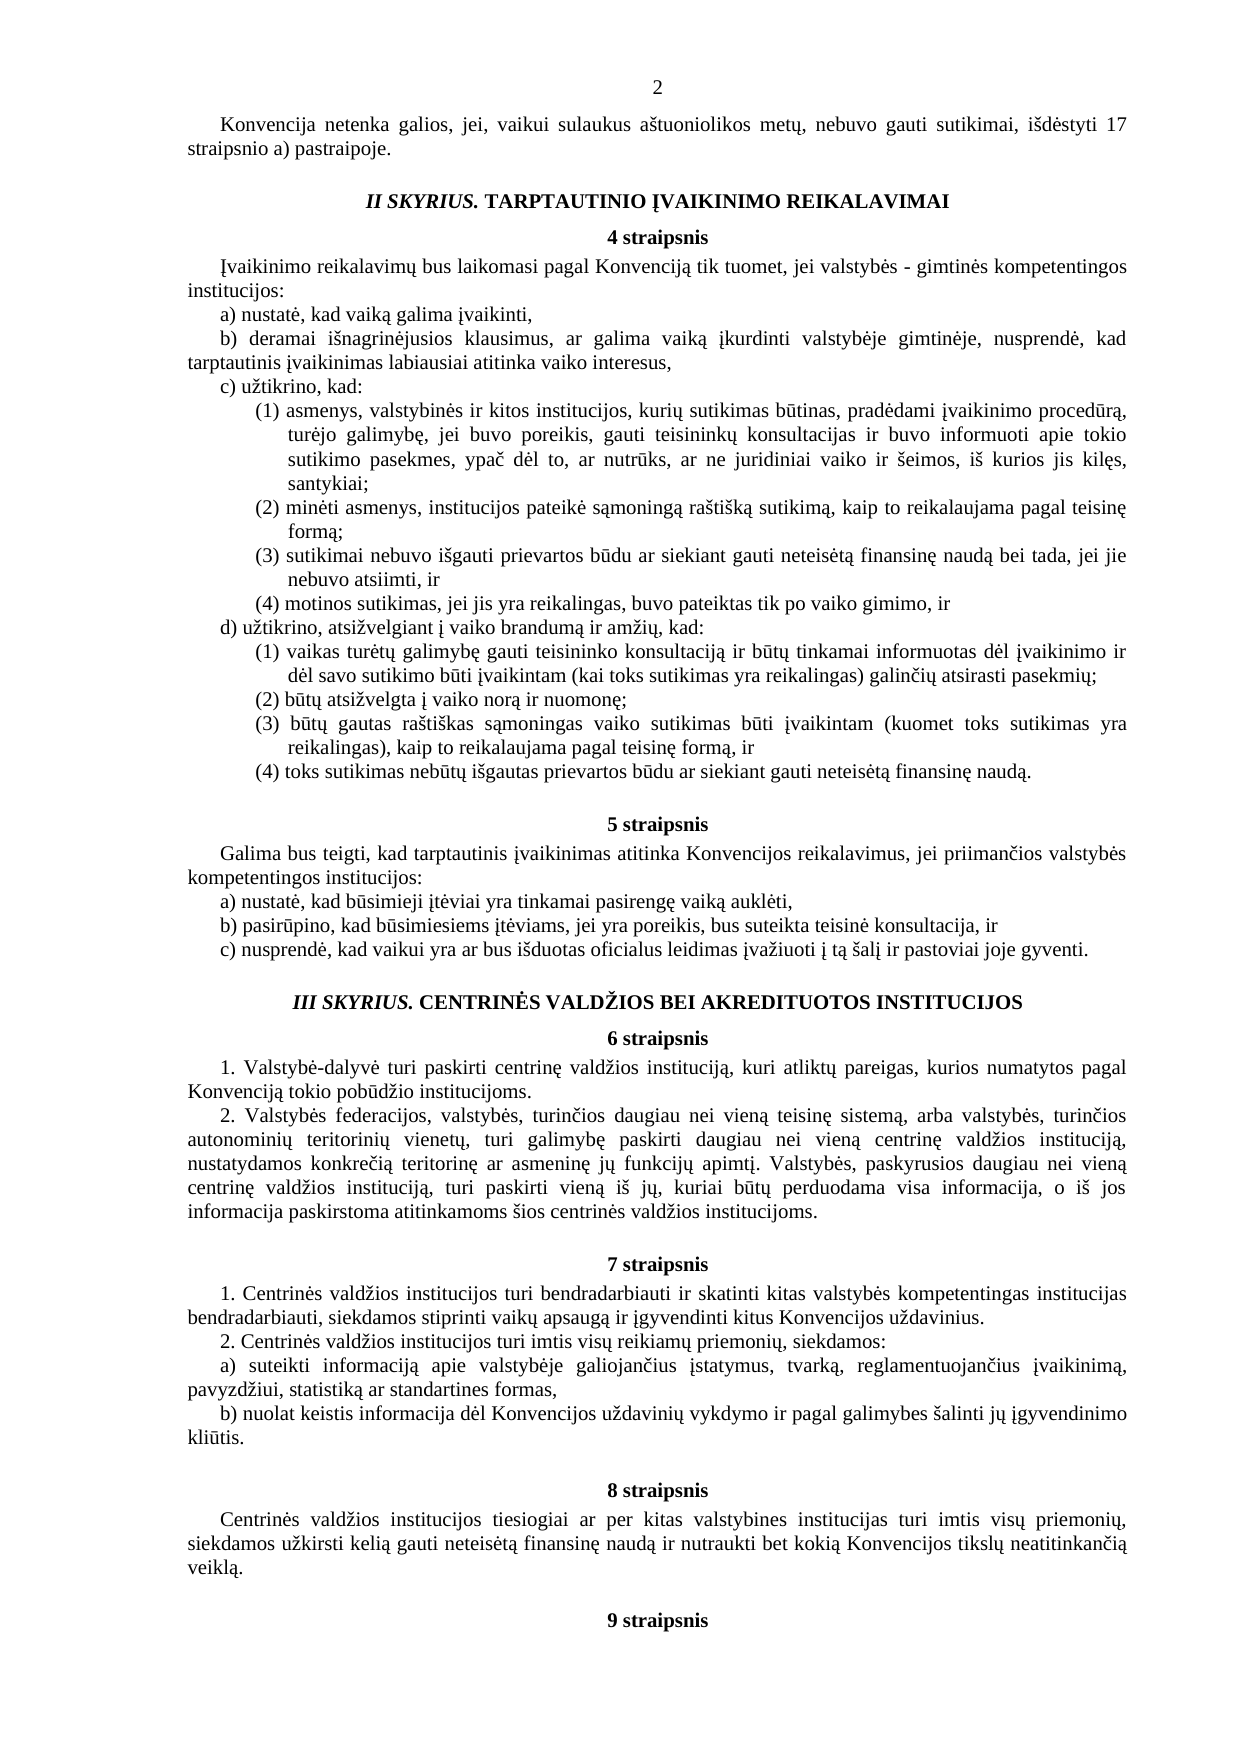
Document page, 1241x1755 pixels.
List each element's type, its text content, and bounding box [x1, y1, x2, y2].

text 4 straipsnis [187, 225, 1128, 249]
text 1. Centrinės valdžios institucijos turi bendradarbiauti ir skatinti kitas valstybės kompetentingas institucijas bendradarbiauti, siekdamos stiprinti vaikų apsaugą ir įgyvendinti kitus Konvencijos uždavinius. [187, 1281, 1128, 1329]
text Įvaikinimo reikalavimų bus laikomasi pagal Konvenciją tik tuomet, jei valstybės - gimtinės kompetentingos institucijos: [187, 254, 1128, 302]
text 2. Centrinės valdžios institucijos turi imtis visų reikiamų priemonių, siekdamos: [187, 1329, 1128, 1353]
text (2) minėti asmenys, institucijos pateikė sąmoningą raštišką sutikimą, kaip to reikalaujama pagal teisinę formą; [255, 494, 1128, 543]
text (4) motinos sutikimas, jei jis yra reikalingas, buvo pateiktas tik po vaiko gimimo, ir [255, 591, 1128, 615]
text (1) vaikas turėtų galimybę gauti teisininko konsultaciją ir būtų tinkamai informuotas dėl įvaikinimo ir dėl savo sutikimo būti įvaikintam (kai toks sutikimas yra reikalingas) galinčių atsirasti pasekmių; [255, 639, 1128, 687]
text 5 straipsnis [187, 812, 1128, 836]
text c) užtikrino, kad: [187, 374, 1128, 398]
text 2. Valstybės federacijos, valstybės, turinčios daugiau nei vieną teisinę sistemą, arba valstybės, turinčios autonominių teritorinių vienetų, turi galimybę paskirti daugiau nei vieną centrinę valdžios instituciją, nustatydamos konkrečią teritorinę ar asmeninę jų funkcijų apimtį. Valstybės, paskyrusios daugiau nei vieną centrinę valdžios instituciją, turi paskirti vieną iš jų, kuriai būtų perduodama visa informacija, o iš jos informacija paskirstoma atitinkamoms šios centrinės valdžios institucijoms. [187, 1103, 1128, 1223]
text (4) toks sutikimas nebūtų išgautas prievartos būdu ar siekiant gauti neteisėtą finansinę naudą. [255, 759, 1128, 783]
text a) nustatė, kad vaiką galima įvaikinti, [187, 302, 1128, 326]
text a) suteikti informaciją apie valstybėje galiojančius įstatymus, tvarką, reglamentuojančius įvaikinimą, pavyzdžiui, statistiką ar standartines formas, [187, 1353, 1128, 1401]
text (3) būtų gautas raštiškas sąmoningas vaiko sutikimas būti įvaikintam (kuomet toks sutikimas yra reikalingas), kaip to reikalaujama pagal teisinę formą, ir [255, 711, 1128, 759]
text b) nuolat keistis informacija dėl Konvencijos uždavinių vykdymo ir pagal galimybes šalinti jų įgyvendinimo kliūtis. [187, 1401, 1128, 1449]
text b) pasirūpino, kad būsimiesiems įtėviams, jei yra poreikis, bus suteikta teisinė konsultacija, ir [187, 913, 1128, 937]
text 7 straipsnis [187, 1252, 1128, 1276]
text Centrinės valdžios institucijos tiesiogiai ar per kitas valstybines institucijas turi imtis visų priemonių, siekdamos užkirsti kelią gauti neteisėtą finansinę naudą ir nutraukti bet kokią Konvencijos tikslų neatitinkančią veiklą. [187, 1507, 1128, 1579]
text a) nustatė, kad būsimieji įtėviai yra tinkamai pasirengę vaiką auklėti, [187, 889, 1128, 913]
text 9 straipsnis [187, 1608, 1128, 1632]
text (2) būtų atsižvelgta į vaiko norą ir nuomonę; [255, 687, 1128, 711]
text c) nusprendė, kad vaikui yra ar bus išduotas oficialus leidimas įvažiuoti į tą šalį ir pastoviai joje gyventi. [187, 937, 1128, 961]
text Galima bus teigti, kad tarptautinis įvaikinimas atitinka Konvencijos reikalavimus, jei priimančios valstybės kompetentingos institucijos: [187, 841, 1128, 889]
text 1. Valstybė-dalyvė turi paskirti centrinę valdžios instituciją, kuri atliktų pareigas, kurios numatytos pagal Konvenciją tokio pobūdžio institucijoms. [187, 1055, 1128, 1103]
text II SKYRIUS. TARPTAUTINIO ĮVAIKINIMO REIKALAVIMAI [187, 189, 1128, 213]
text 6 straipsnis [187, 1026, 1128, 1050]
text (1) asmenys, valstybinės ir kitos institucijos, kurių sutikimas būtinas, pradėdami įvaikinimo procedūrą, turėjo galimybę, jei buvo poreikis, gauti teisininkų konsultacijas ir buvo informuoti apie tokio sutikimo pasekmes, ypač dėl to, ar nutrūks, ar ne juridiniai vaiko ir šeimos, iš kurios jis kilęs, santykiai; [255, 398, 1128, 494]
text (3) sutikimai nebuvo išgauti prievartos būdu ar siekiant gauti neteisėtą finansinę naudą bei tada, jei jie nebuvo atsiimti, ir [255, 543, 1128, 591]
text d) užtikrino, atsižvelgiant į vaiko brandumą ir amžių, kad: [187, 615, 1128, 639]
text Konvencija netenka galios, jei, vaikui sulaukus aštuoniolikos metų, nebuvo gauti sutikimai, išdėstyti 17 straipsnio a) pastraipoje. [187, 112, 1128, 160]
text b) deramai išnagrinėjusios klausimus, ar galima vaiką įkurdinti valstybėje gimtinėje, nusprendė, kad tarptautinis įvaikinimas labiausiai atitinka vaiko interesus, [187, 326, 1128, 374]
text III SKYRIUS. CENTRINĖS VALDŽIOS BEI AKREDITUOTOS INSTITUCIJOS [187, 990, 1128, 1014]
text 8 straipsnis [187, 1478, 1128, 1502]
